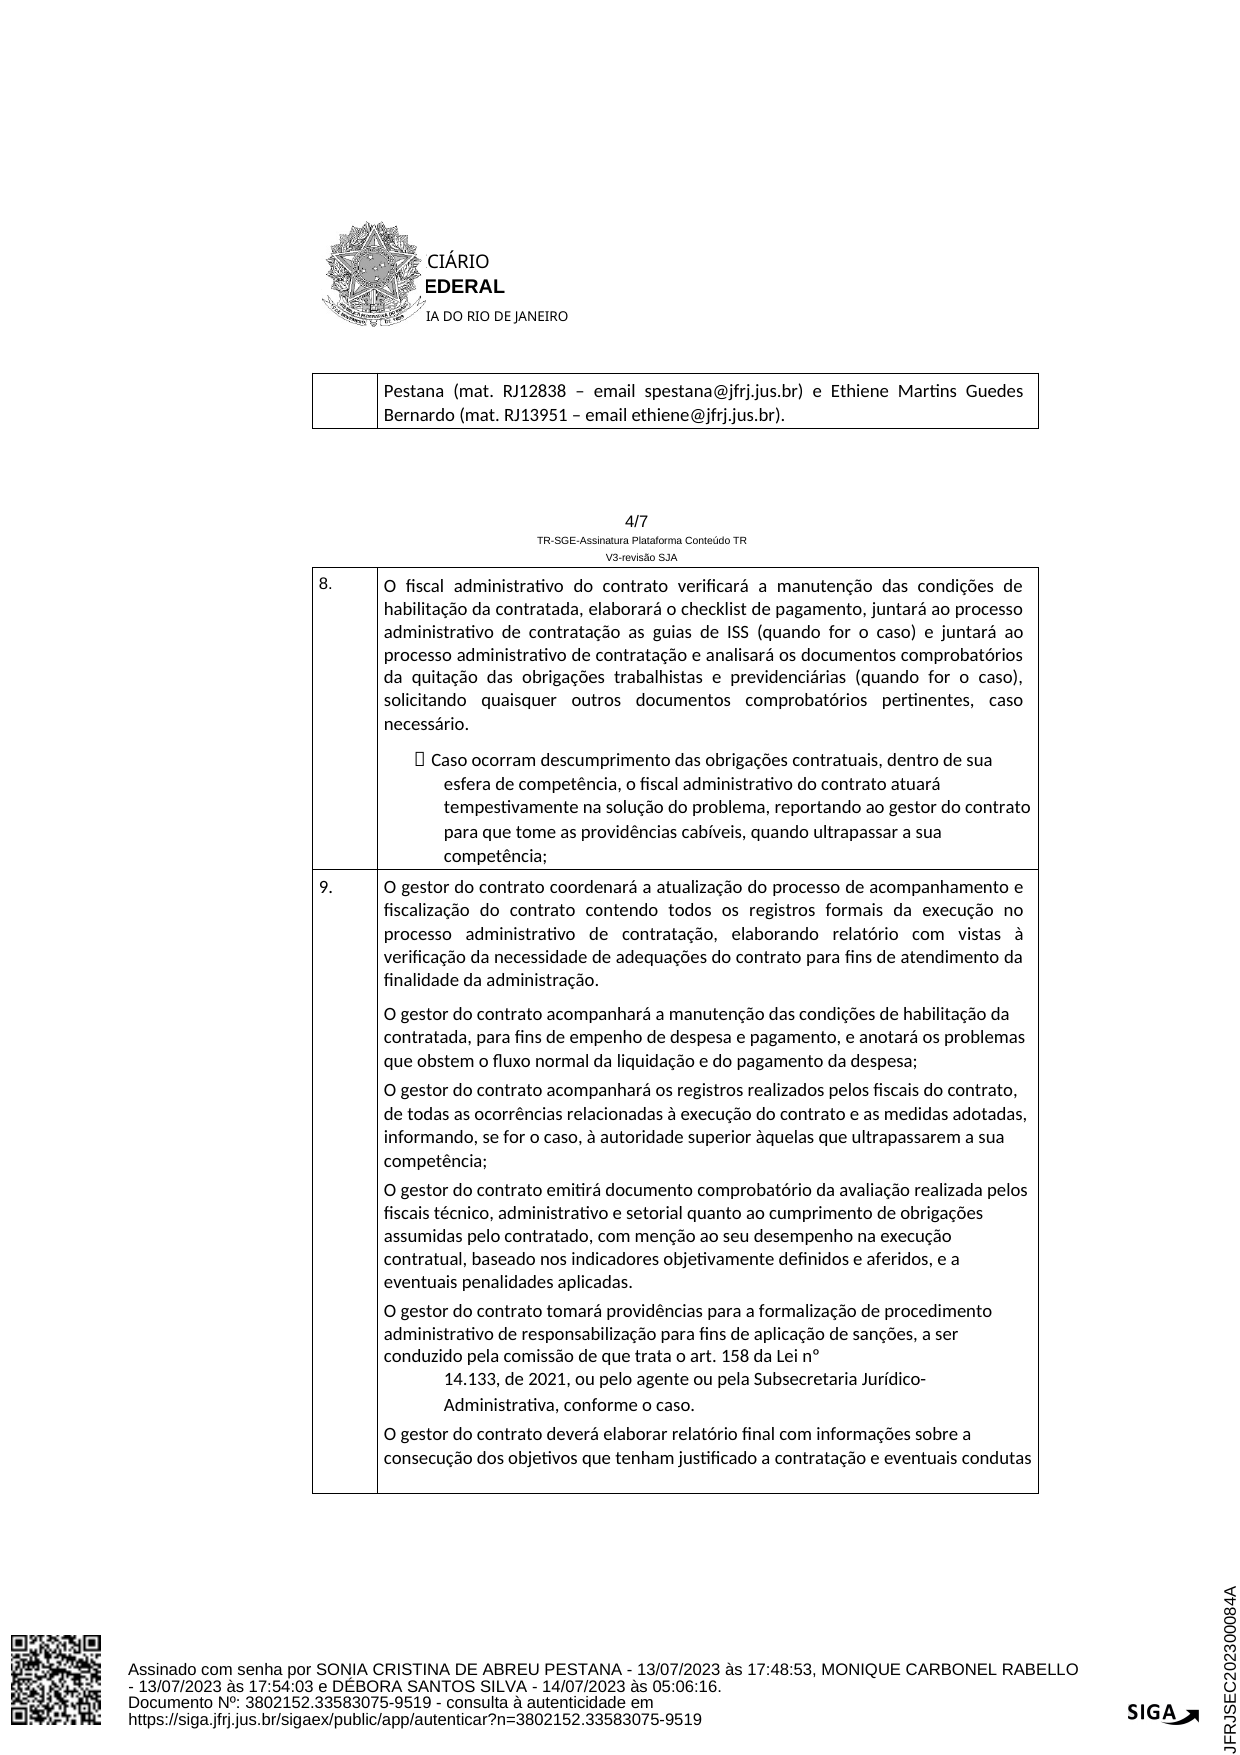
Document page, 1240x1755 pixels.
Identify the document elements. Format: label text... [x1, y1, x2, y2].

table_header O fiscal administrativo do contrato verificará a manutenção das condições de habilitação da contratada, elaborará o checklist de pagamento, juntará ao processo administrativo de contratação as guias de ISS (quando for o caso) e juntará ao processo administrativo de contratação e analisará os documentos comprobatórios da quitação das obrigações trabalhistas e previdenciárias (quando for o caso), solicitando quaisquer outros documentos comprobatórios pertinentes, caso necessário.  Caso ocorram descumprimento das obrigações contratuais, dentro de sua esfera de competência, o fiscal administrativo do contrato atuará tempestivamente na solução do problema, reportando ao gestor do contrato para que tome as providências cabíveis, quando ultrapassar a sua competência; [378, 568, 1038, 869]
text 4/7 [313, 505, 914, 533]
table_cell O gestor do contrato coordenará a atualização do processo de acompanhamento e fiscalização do contrato contendo todos os registros formais da execução no processo administrativo de contratação, elaborando relatório com vistas à verificação da necessidade de adequações do contrato para fins de atendimento da finalidade da administração. O gestor do contrato acompanhará a manutenção das condições de habilitação da contratada, para fins de empenho de despesa e pagamento, e anotará os problemas que obstem o fluxo normal da liquidação e do pagamento da despesa; O gestor do contrato acompanhará os registros realizados pelos fiscais do contrato, de todas as ocorrências relacionadas à execução do contrato e as medidas adotadas, informando, se for o caso, à autoridade superior àquelas que ultrapassarem a sua competência; O gestor do contrato emitirá documento comprobatório da avaliação realizada pelos fiscais técnico, administrativo e setorial quanto ao cumprimento de obrigações assumidas pelo contratado, com menção ao seu desempenho na execução contratual, baseado nos indicadores objetivamente definidos e aferidos, e a eventuais penalidades aplicadas. O gestor do contrato tomará providências para a formalização de procedimento administrativo de responsabilização para fins de aplicação de sanções, a ser conduzido pela comissão de que trata o art. 158 da Lei nº 14.133, de 2021, ou pelo agente ou pela Subsecretaria Jurídico-Administrativa, conforme o caso. O gestor do contrato deverá elaborar relatório final com informações sobre a consecução dos objetivos que tenham justificado a contratação e eventuais condutas [378, 870, 1038, 1493]
text V3-revisão SJA [372, 549, 914, 564]
table_cell Pestana (mat. RJ12838 – email spestana@jfrj.jus.br) e Ethiene Martins Guedes Bernardo (mat. RJ13951 – email ethiene@jfrj.jus.br). [378, 374, 1038, 428]
table_cell [313, 374, 377, 428]
text TR-SGE-Assinatura Plataforma Conteúdo TR [372, 534, 914, 547]
table_header 8. [313, 568, 377, 869]
table_cell 9. [313, 870, 377, 1493]
